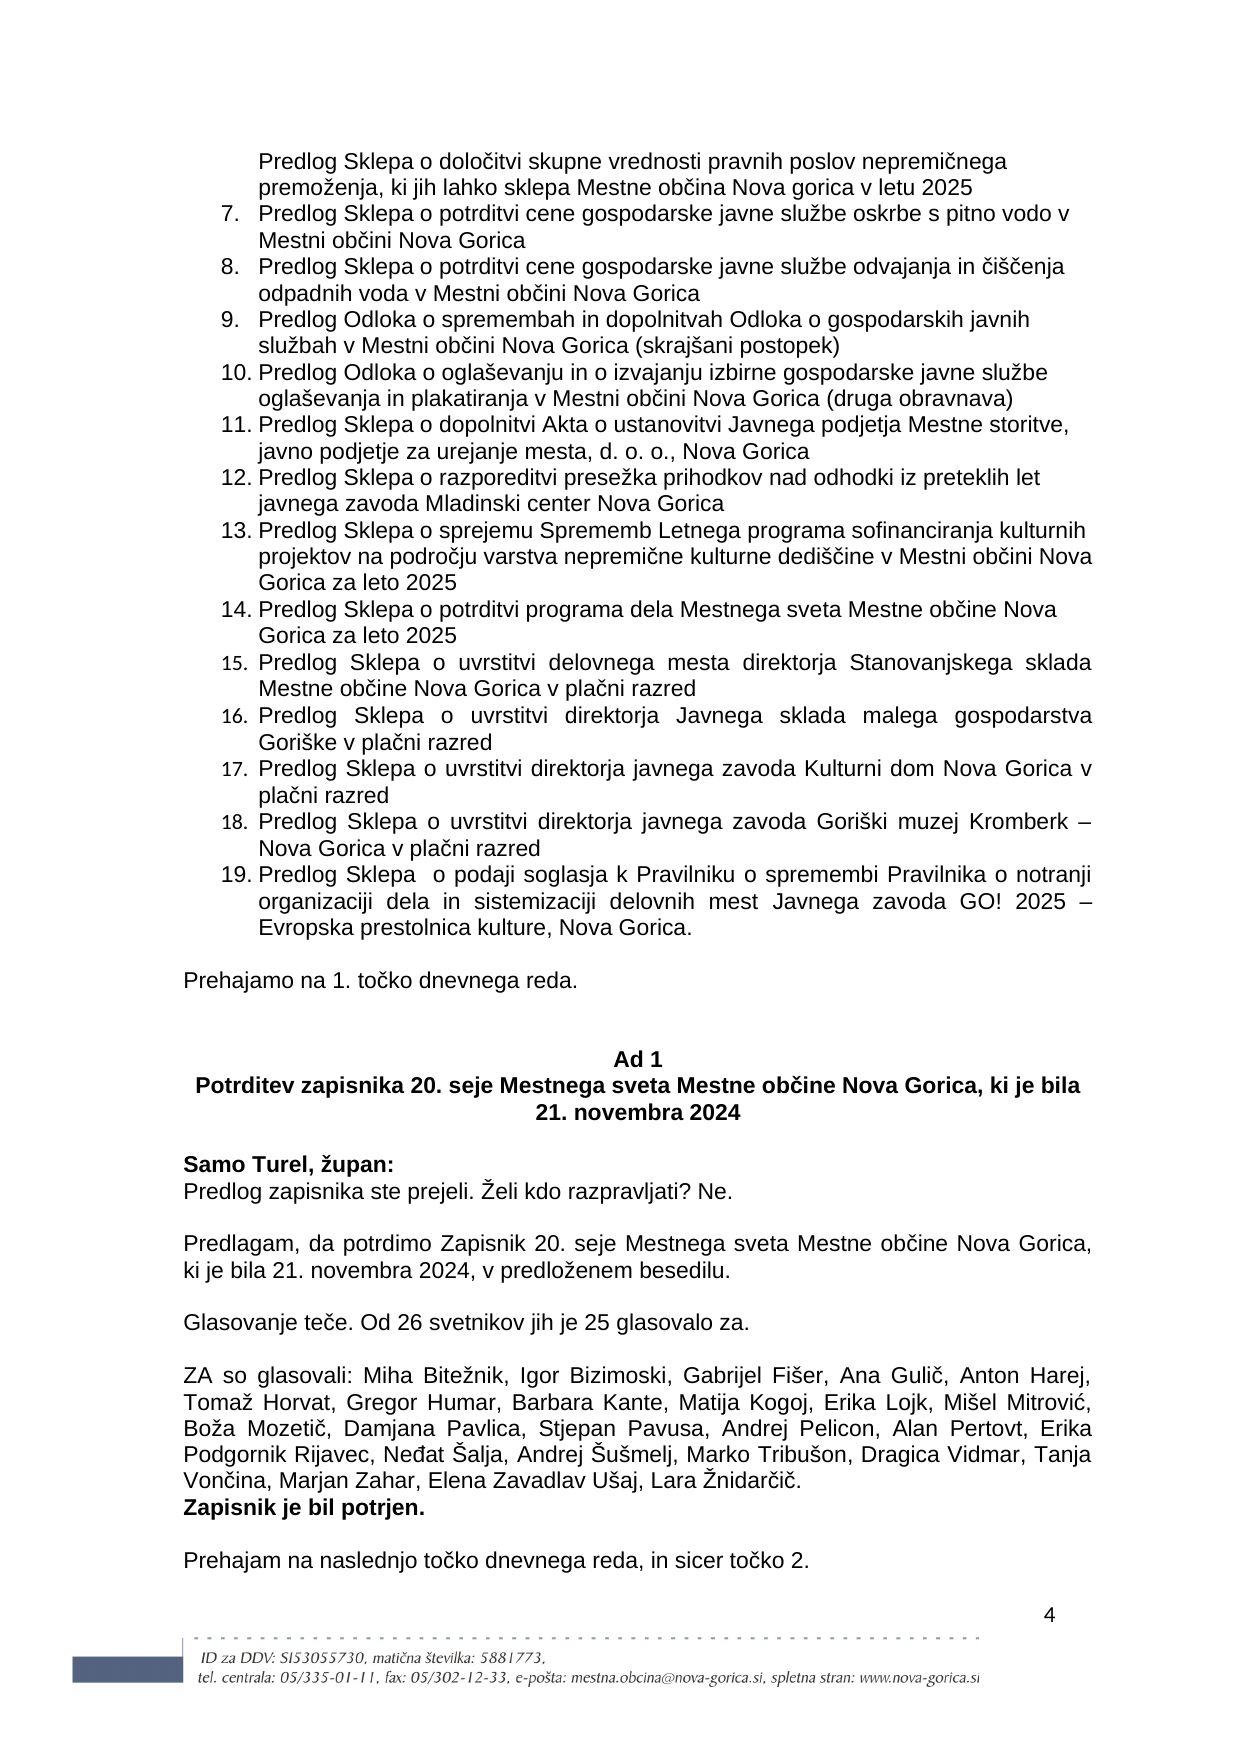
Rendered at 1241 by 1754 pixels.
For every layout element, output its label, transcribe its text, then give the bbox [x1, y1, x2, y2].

list Predlog Sklepa o uvrstitvi direktorja javnega zavoda Goriški muzej Kromberk – Nova Gorica v plačni razred [221, 808, 1092, 861]
list Predlog Odloka o oglaševanju in o izvajanju izbirne gospodarske javne službe oglaševanja in plakatiranja v Mestni občini Nova Gorica (druga obravnava) [221, 358, 1092, 411]
text Ad 1 [183, 1046, 1092, 1072]
text Zapisnik je bil potrjen. [183, 1494, 1092, 1520]
list Predlog Sklepa o uvrstitvi direktorja Javnega sklada malega gospodarstva Goriške v plačni razred [221, 702, 1092, 755]
list Predlog Sklepa o potrditvi cene gospodarske javne službe oskrbe s pitno vodo v Mestni občini Nova Gorica [221, 200, 1092, 253]
list Predlog Sklepa o potrditvi cene gospodarske javne službe odvajanja in čiščenja odpadnih voda v Mestni občini Nova Gorica [221, 253, 1092, 306]
list Predlog Sklepa o sprejemu Sprememb Letnega programa sofinanciranja kulturnih [221, 517, 1092, 543]
text Prehajam na naslednjo točko dnevnega reda, in sicer točko 2. [183, 1547, 1092, 1573]
text ZA so glasovali: Miha Bitežnik, Igor Bizimoski, Gabrijel Fišer, Ana Gulič, Anton Harej, Tomaž Horvat, Gregor Humar, Barbara Kante, Matija Kogoj, Erika Lojk, Mišel Mitrović, Boža Mozetič, Damjana Pavlica, Stjepan Pavusa, Andrej Pelicon, Alan Pertovt, Erika Podgornik Rijavec, Neđat Šalja, Andrej Šušmelj, Marko Tribušon, Dragica Vidmar, Tanja Vončina, Marjan Zahar, Elena Zavadlav Ušaj, Lara Žnidarčič. [183, 1362, 1092, 1494]
text projektov na področju varstva nepremične kulturne dediščine v Mestni občini Nova Gorica za leto 2025 [258, 543, 1092, 596]
text Predlog zapisnika ste prejeli. Želi kdo razpravljati? Ne. [183, 1178, 1092, 1204]
list Predlog Sklepa o razporeditvi presežka prihodkov nad odhodki iz preteklih let javnega zavoda Mladinski center Nova Gorica [221, 464, 1092, 517]
text Samo Turel, župan: [183, 1151, 1092, 1178]
list Predlog Sklepa o potrditvi programa dela Mestnega sveta Mestne občine Nova Gorica za leto 2025 [221, 596, 1092, 648]
text Prehajamo na 1. točko dnevnega reda. [183, 967, 1092, 993]
list Predlog Sklepa o uvrstitvi delovnega mesta direktorja Stanovanjskega sklada Mestne občine Nova Gorica v plačni razred [221, 648, 1092, 702]
list Predlog Sklepa o podaji soglasja k Pravilniku o spremembi Pravilnika o notranji organizaciji dela in sistemizaciji delovnih mest Javnega zavoda GO! 2025 – Evropska prestolnica kulture, Nova Gorica. [221, 861, 1092, 940]
text Predlog Sklepa o določitvi skupne vrednosti pravnih poslov nepremičnega [258, 148, 1092, 174]
text Glasovanje teče. Od 26 svetnikov jih je 25 glasovalo za. [183, 1309, 1092, 1336]
text premoženja, ki jih lahko sklepa Mestne občina Nova gorica v letu 2025 [258, 174, 1092, 200]
text Potrditev zapisnika 20. seje Mestnega sveta Mestne občine Nova Gorica, ki je bila 21. novembra 2024 [183, 1072, 1092, 1125]
list Predlog Sklepa o uvrstitvi direktorja javnega zavoda Kulturni dom Nova Gorica v plačni razred [221, 755, 1092, 808]
list Predlog Odloka o spremembah in dopolnitvah Odloka o gospodarskih javnih službah v Mestni občini Nova Gorica (skrajšani postopek) [221, 306, 1092, 358]
list Predlog Sklepa o dopolnitvi Akta o ustanovitvi Javnega podjetja Mestne storitve, javno podjetje za urejanje mesta, d. o. o., Nova Gorica [221, 411, 1092, 464]
text Predlagam, da potrdimo Zapisnik 20. seje Mestnega sveta Mestne občine Nova Gorica, ki je bila 21. novembra 2024, v predloženem besedilu. [183, 1230, 1092, 1283]
